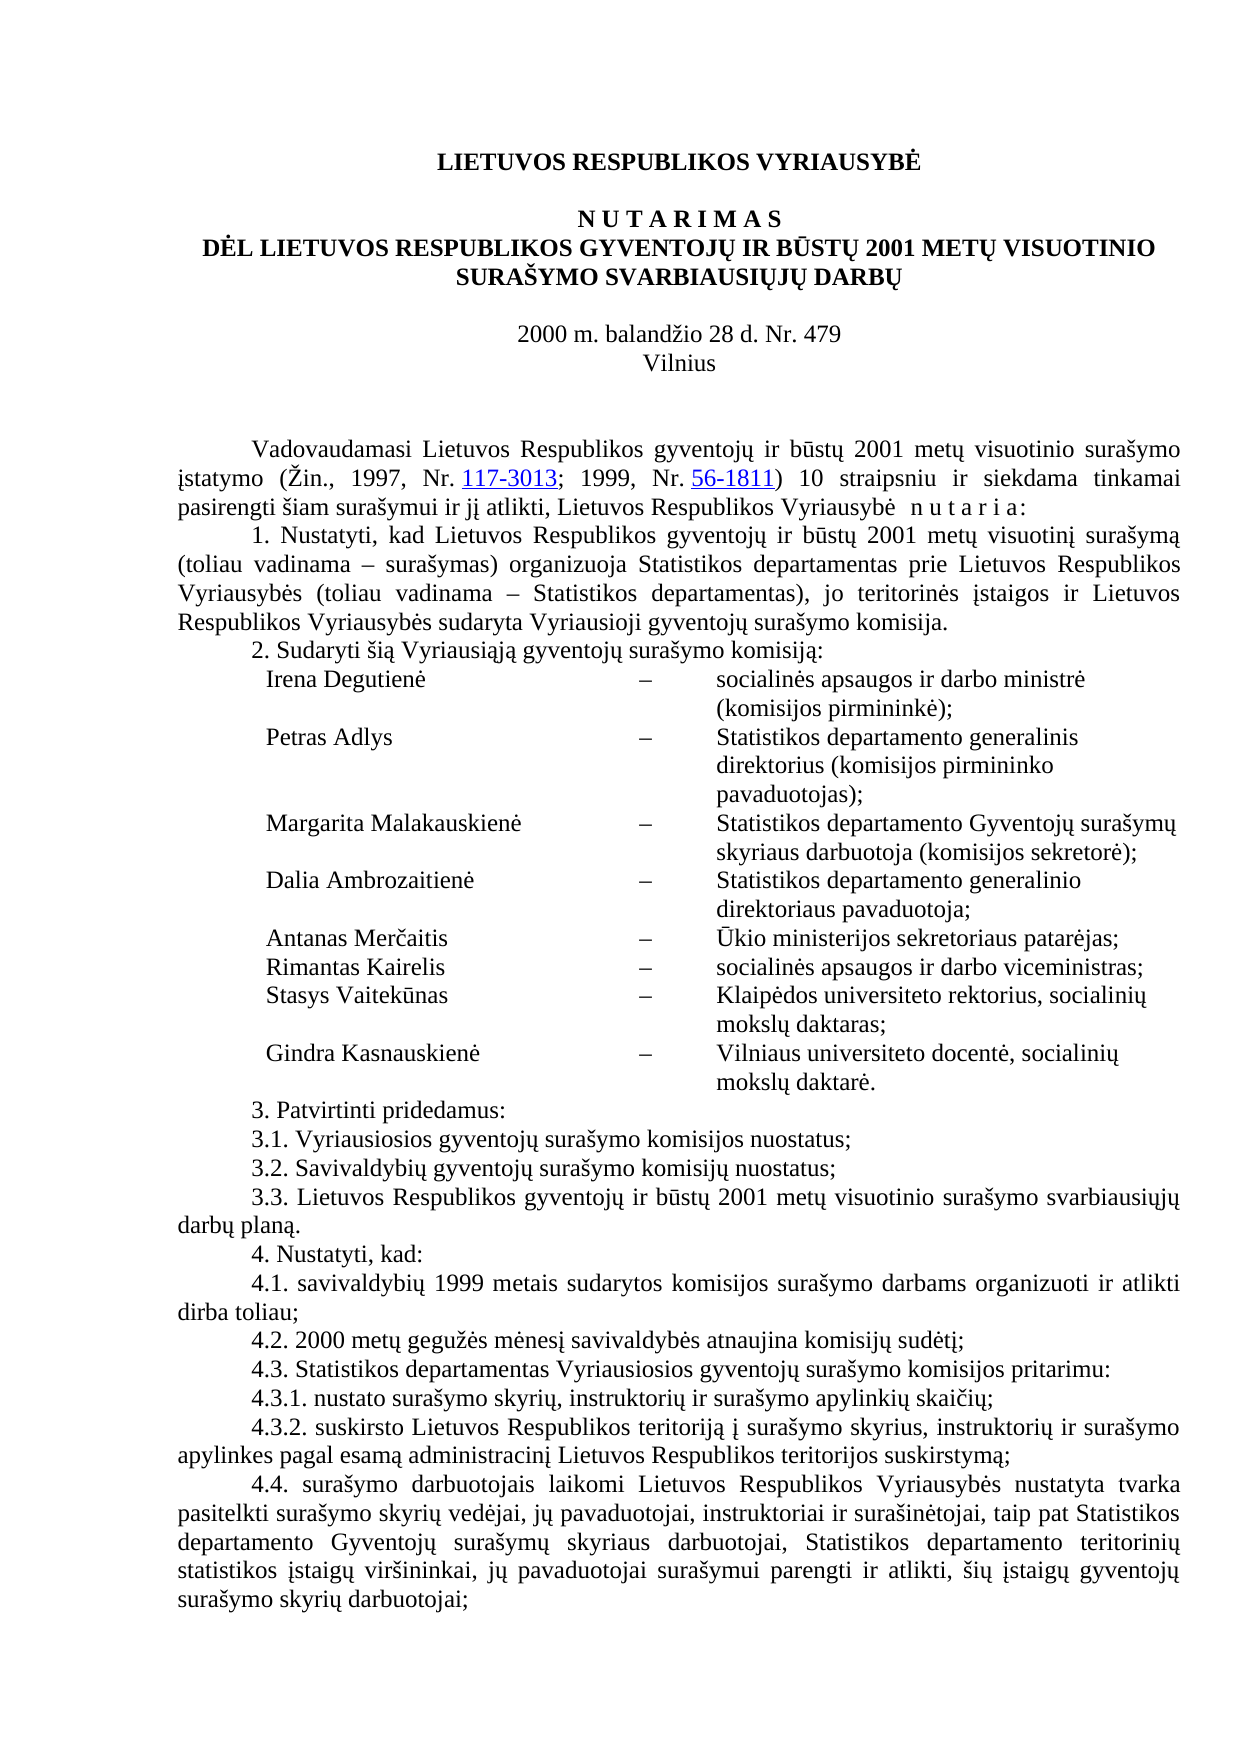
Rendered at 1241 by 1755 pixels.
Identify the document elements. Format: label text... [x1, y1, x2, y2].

table_cell Statistikos departamento generalinio direktoriaus pavaduotoja; [705, 866, 1204, 923]
text 3.2. Savivaldybių gyventojų surašymo komisijų nuostatus; [177, 1153, 1181, 1182]
text Vadovaudamasi Lietuvos Respublikos gyventojų ir būstų 2001 metų visuotinio surašymo įstatymo (Žin., 1997, Nr. 117-3013; 1999, Nr. 56-1811) 10 straipsniu ir siekdama tinkamai pasirengti šiam surašymui ir jį atlikti, Lietuvos Respublikos Vyriausybė nutaria: [177, 434, 1181, 521]
table_cell Statistikos departamento generalinis direktorius (komisijos pirmininko pavaduotojas); [705, 722, 1204, 808]
table_cell – [628, 952, 705, 981]
text 3.3. Lietuvos Respublikos gyventojų ir būstų 2001 metų visuotinio surašymo svarbiausiųjų darbų planą. [177, 1182, 1181, 1239]
text 4.4. surašymo darbuotojais laikomi Lietuvos Respublikos Vyriausybės nustatyta tvarka pasitelkti surašymo skyrių vedėjai, jų pavaduotojai, instruktoriai ir surašinėtojai, taip pat Statistikos departamento Gyventojų surašymų skyriaus darbuotojai, Statistikos departamento teritorinių statistikos įstaigų viršininkai, jų pavaduotojai surašymui parengti ir atlikti, šių įstaigų gyventojų surašymo skyrių darbuotojai; [177, 1469, 1181, 1613]
table_cell Petras Adlys [177, 722, 628, 808]
text 4. Nustatyti, kad: [177, 1239, 1181, 1268]
text N U T A R I M A S [177, 204, 1181, 233]
text 2000 m. balandžio 28 d. Nr. 479 [177, 319, 1181, 348]
text 3. Patvirtinti pridedamus: [177, 1096, 1181, 1124]
table_cell Vilniaus universiteto docentė, socialinių mokslų daktarė. [705, 1038, 1204, 1096]
table_cell – [628, 866, 705, 923]
table_header – [628, 664, 705, 722]
text 4.3.2. suskirsto Lietuvos Respublikos teritoriją į surašymo skyrius, instruktorių ir surašymo apylinkes pagal esamą administracinį Lietuvos Respublikos teritorijos suskirstymą; [177, 1412, 1181, 1469]
table_cell Dalia Ambrozaitienė [177, 866, 628, 923]
table_cell – [628, 808, 705, 866]
text 4.3.1. nustato surašymo skyrių, instruktorių ir surašymo apylinkių skaičių; [177, 1383, 1181, 1412]
text 2. Sudaryti šią Vyriausiąją gyventojų surašymo komisiją: [177, 636, 1181, 664]
text LIETUVOS RESPUBLIKOS VYRIAUSYBĖ [177, 147, 1181, 176]
text Vilnius [177, 348, 1181, 377]
text 4.3. Statistikos departamentas Vyriausiosios gyventojų surašymo komisijos pritarimu: [177, 1354, 1181, 1383]
text 3.1. Vyriausiosios gyventojų surašymo komisijos nuostatus; [177, 1124, 1181, 1153]
table_cell Statistikos departamento Gyventojų surašymų skyriaus darbuotoja (komisijos sekretorė); [705, 808, 1204, 866]
text 4.2. 2000 metų gegužės mėnesį savivaldybės atnaujina komisijų sudėtį; [177, 1326, 1181, 1354]
table_cell Gindra Kasnauskienė [177, 1038, 628, 1096]
table_cell Rimantas Kairelis [177, 952, 628, 981]
table_cell Antanas Merčaitis [177, 923, 628, 952]
text 4.1. savivaldybių 1999 metais sudarytos komisijos surašymo darbams organizuoti ir atlikti dirba toliau; [177, 1268, 1181, 1326]
table_cell – [628, 923, 705, 952]
table_cell Klaipėdos universiteto rektorius, socialinių mokslų daktaras; [705, 981, 1204, 1038]
table_cell – [628, 1038, 705, 1096]
table_header Irena Degutienė [177, 664, 628, 722]
table_cell – [628, 981, 705, 1038]
text DĖL LIETUVOS RESPUBLIKOS GYVENTOJŲ IR BŪSTŲ 2001 METŲ VISUOTINIO SURAŠYMO SVARBIAUSIŲJŲ DARBŲ [177, 233, 1181, 291]
text 1. Nustatyti, kad Lietuvos Respublikos gyventojų ir būstų 2001 metų visuotinį surašymą (toliau vadinama – surašymas) organizuoja Statistikos departamentas prie Lietuvos Respublikos Vyriausybės (toliau vadinama – Statistikos departamentas), jo teritorinės įstaigos ir Lietuvos Respublikos Vyriausybės sudaryta Vyriausioji gyventojų surašymo komisija. [177, 521, 1181, 636]
table_cell Stasys Vaitekūnas [177, 981, 628, 1038]
table_cell socialinės apsaugos ir darbo viceministras; [705, 952, 1204, 981]
table_cell – [628, 722, 705, 808]
table_cell Margarita Malakauskienė [177, 808, 628, 866]
table_header socialinės apsaugos ir darbo ministrė (komisijos pirmininkė); [705, 664, 1204, 722]
table_cell Ūkio ministerijos sekretoriaus patarėjas; [705, 923, 1204, 952]
